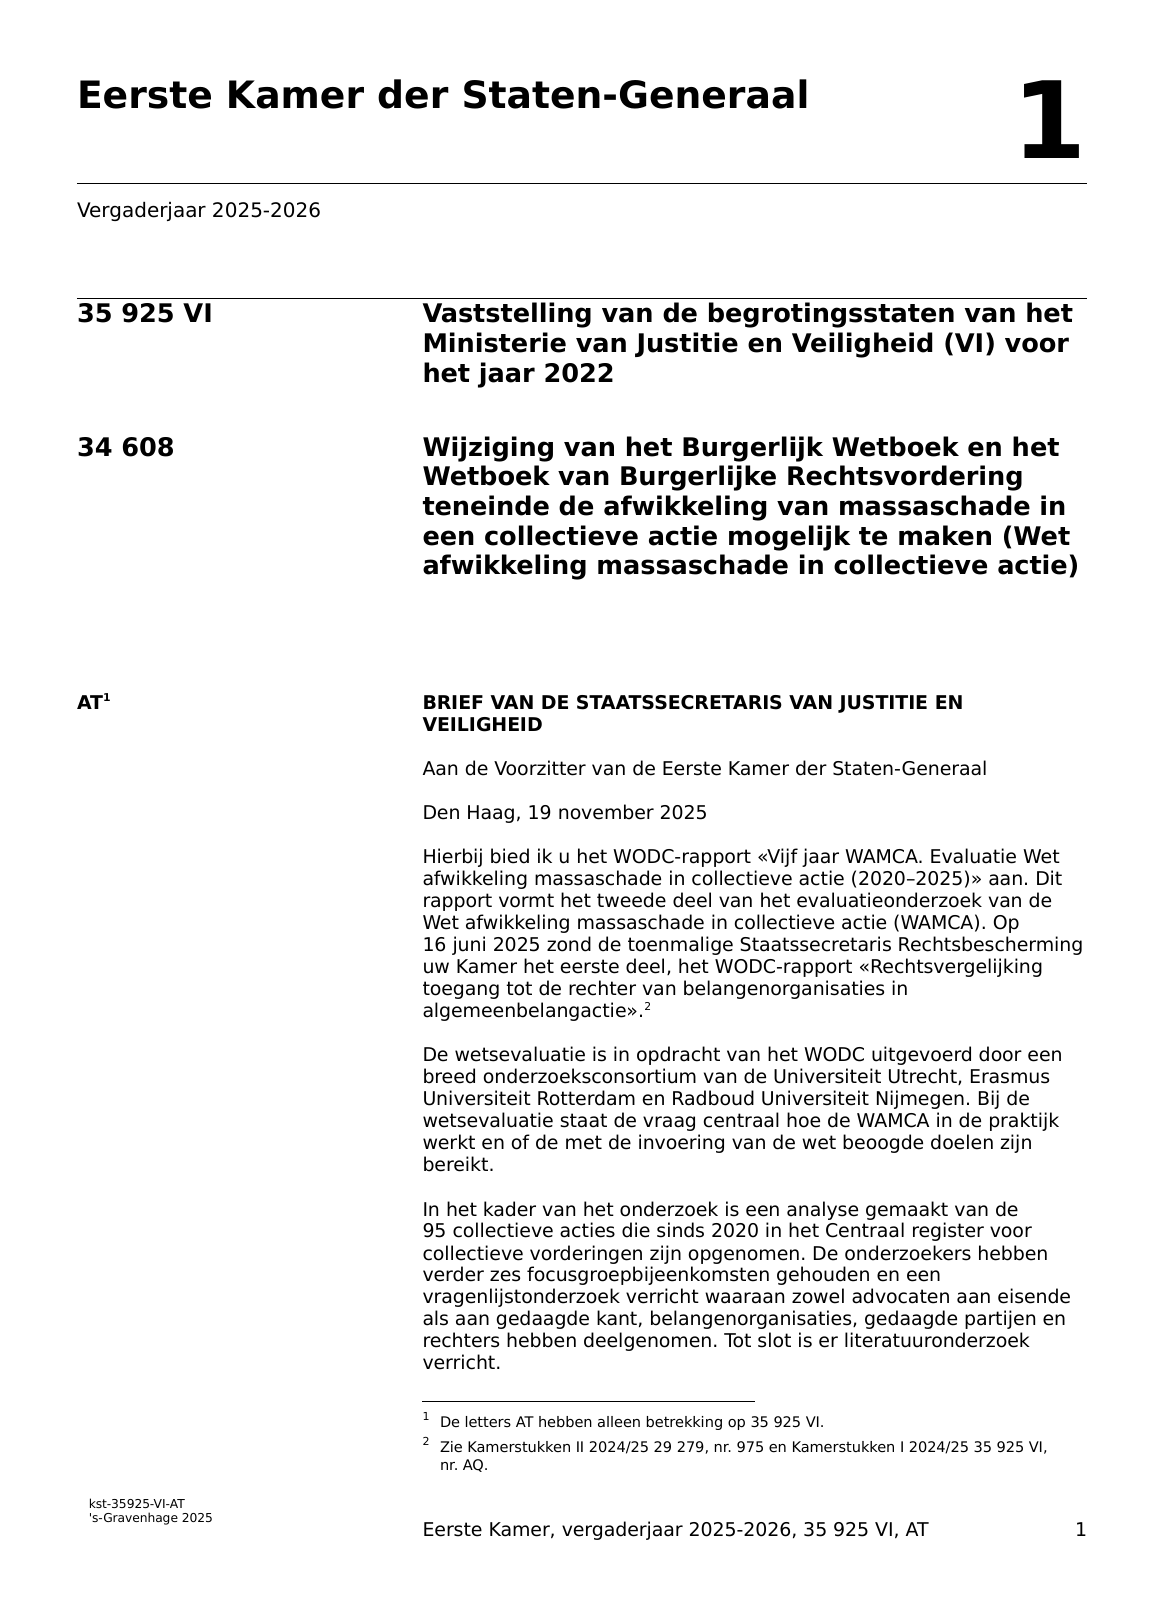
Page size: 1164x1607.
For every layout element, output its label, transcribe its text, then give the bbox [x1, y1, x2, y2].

text kst-35925-VI-AT [88, 1497, 323, 1511]
text Hierbij bied ik u het WODC-rapport «Vijf jaar WAMCA. Evaluatie Wet afwikkeling massaschade in collectieve actie (2020–2025)» aan. Dit rapport vormt het tweede deel van het evaluatieonderzoek van de Wet afwikkeling massaschade in collectieve actie (WAMCA). Op 16 juni 2025 zond de toenmalige Staatssecretaris Rechtsbescherming uw Kamer het eerste deel, het WODC-rapport «Rechtsvergelijking toegang tot de rechter van belangenorganisaties in algemeenbelangactie». [422, 846, 1087, 1022]
table_cell Vergaderjaar 2025-2026 [77, 184, 1087, 298]
text 's-Gravenhage 2025 [88, 1511, 323, 1525]
text Den Haag, 19 november 2025 [422, 802, 1087, 824]
text De letters AT hebben alleen betrekking op 35 925 VI. [422, 1410, 1087, 1432]
text Zie Kamerstukken II 2024/25 29 279, nr. 975 en Kamerstukken I 2024/25 35 925 VI, nr. AQ. [422, 1435, 1087, 1474]
text De wetsevaluatie is in opdracht van het WODC uitgevoerd door een breed onderzoeksconsortium van de Universiteit Utrecht, Erasmus Universiteit Rotterdam en Radboud Universiteit Nijmegen. Bij de wetsevaluatie staat de vraag centraal hoe de WAMCA in de praktijk werkt en of de met de invoering van de wet beoogde doelen zijn bereikt. [422, 1044, 1087, 1176]
text Aan de Voorzitter van de Eerste Kamer der Staten-Generaal [422, 758, 1087, 780]
subtitle AT BRIEF VAN DE STAATSSECRETARIS VAN JUSTITIE EN VEILIGHEID [77, 692, 1087, 736]
subtitle 34 608 Wijziging van het Burgerlijk Wetboek en het Wetboek van Burgerlijke Rechtsvordering teneinde de afwikkeling van massaschade in een collectieve actie mogelijk te maken (Wet afwikkeling massaschade in collectieve actie) [77, 432, 1087, 581]
subtitle 35 925 VI Vaststelling van de begrotingsstaten van het Ministerie van Justitie en Veiligheid (VI) voor het jaar 2022 [77, 299, 1087, 388]
text In het kader van het onderzoek is een analyse gemaakt van de 95 collectieve acties die sinds 2020 in het Centraal register voor collectieve vorderingen zijn opgenomen. De onderzoekers hebben verder zes focusgroepbijeenkomsten gehouden en een vragenlijstonderzoek verricht waaraan zowel advocaten aan eisende als aan gedaagde kant, belangenorganisaties, gedaagde partijen en rechters hebben deelgenomen. Tot slot is er literatuuronderzoek verricht. [422, 1198, 1087, 1374]
table_header Eerste Kamer der Staten-Generaal [77, 59, 886, 183]
table_header 1 [886, 59, 1087, 183]
